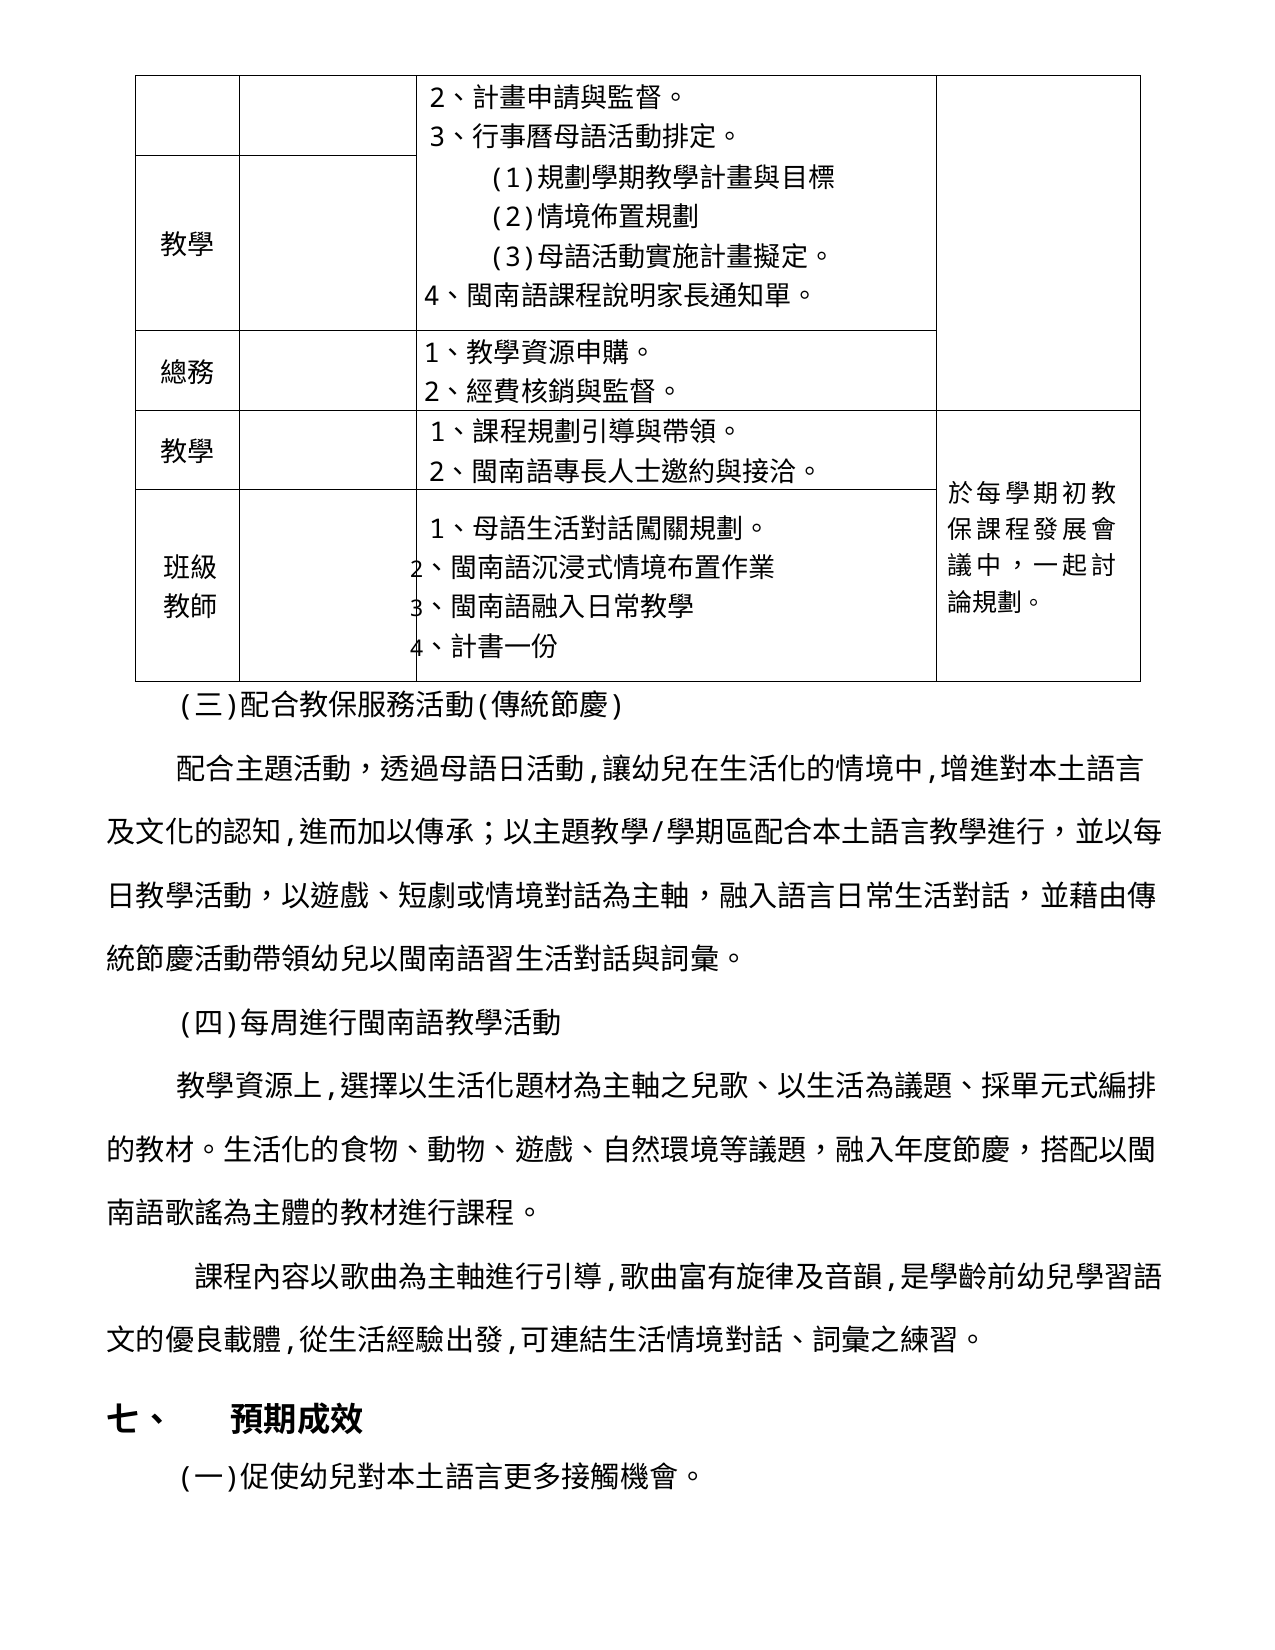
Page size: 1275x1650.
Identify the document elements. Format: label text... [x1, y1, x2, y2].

text 課程內容以歌曲為主軸進行引導,歌曲富有旋律及音韻,是學齡前幼兒學習語文的優良載體,從生活經驗出發,可連結生活情境對話、詞彙之練習。 [106, 1253, 1169, 1359]
table_cell 1、母語生活對話闖關規劃。 、閩南語沉浸式情境布置作業 、閩南語融入日常教學 、計書一份 [417, 490, 936, 681]
table_cell [240, 76, 416, 155]
text (一)促使幼兒對本土語言更多接觸機會。 [106, 1453, 1169, 1496]
table_cell 2、計畫申請與監督。 3、行事曆母語活動排定。 [417, 76, 936, 155]
text (三)配合教保服務活動(傳統節慶) [106, 682, 1169, 724]
table_cell 總務 [136, 331, 239, 410]
table_cell 1、教學資源申購。 2、經費核銷與監督。 [417, 331, 936, 410]
table_cell [240, 411, 416, 489]
table_cell 於每學期初教保課程發展會議中，一起討論規劃。 [937, 411, 1140, 681]
table_cell 1、課程規劃引導與帶領。 2、閩南語專長人士邀約與接洽。 [417, 411, 936, 489]
table_cell [240, 490, 416, 681]
table_cell [136, 76, 239, 155]
text (四)每周進行閩南語教學活動 [106, 999, 1169, 1042]
table_cell 教學 [136, 411, 239, 489]
list 預期成效 [106, 1393, 1169, 1441]
table_header [937, 76, 1140, 410]
text 教學資源上,選擇以生活化題材為主軸之兒歌、以生活為議題、採單元式編排的教材。生活化的食物、動物、遊戲、自然環境等議題，融入年度節慶，搭配以閩南語歌謠為主體的教材進行課程。 [106, 1063, 1169, 1232]
table_cell 班級 教師 [136, 490, 239, 681]
table_cell 教學 [136, 156, 239, 330]
table_cell (1)規劃學期教學計畫與目標 (2)情境佈置規劃 (3)母語活動實施計畫擬定。 4、閩南語課程說明家長通知單。 [417, 155, 936, 330]
text 配合主題活動，透過母語日活動,讓幼兒在生活化的情境中,增進對本土語言及文化的認知,進而加以傳承；以主題教學/學期區配合本土語言教學進行，並以每日教學活動，以遊戲、短劇或情境對話為主軸，融入語言日常生活對話，並藉由傳統節慶活動帶領幼兒以閩南語習生活對話與詞彙。 [106, 745, 1169, 978]
table_cell [240, 331, 416, 410]
table_cell [240, 156, 416, 330]
